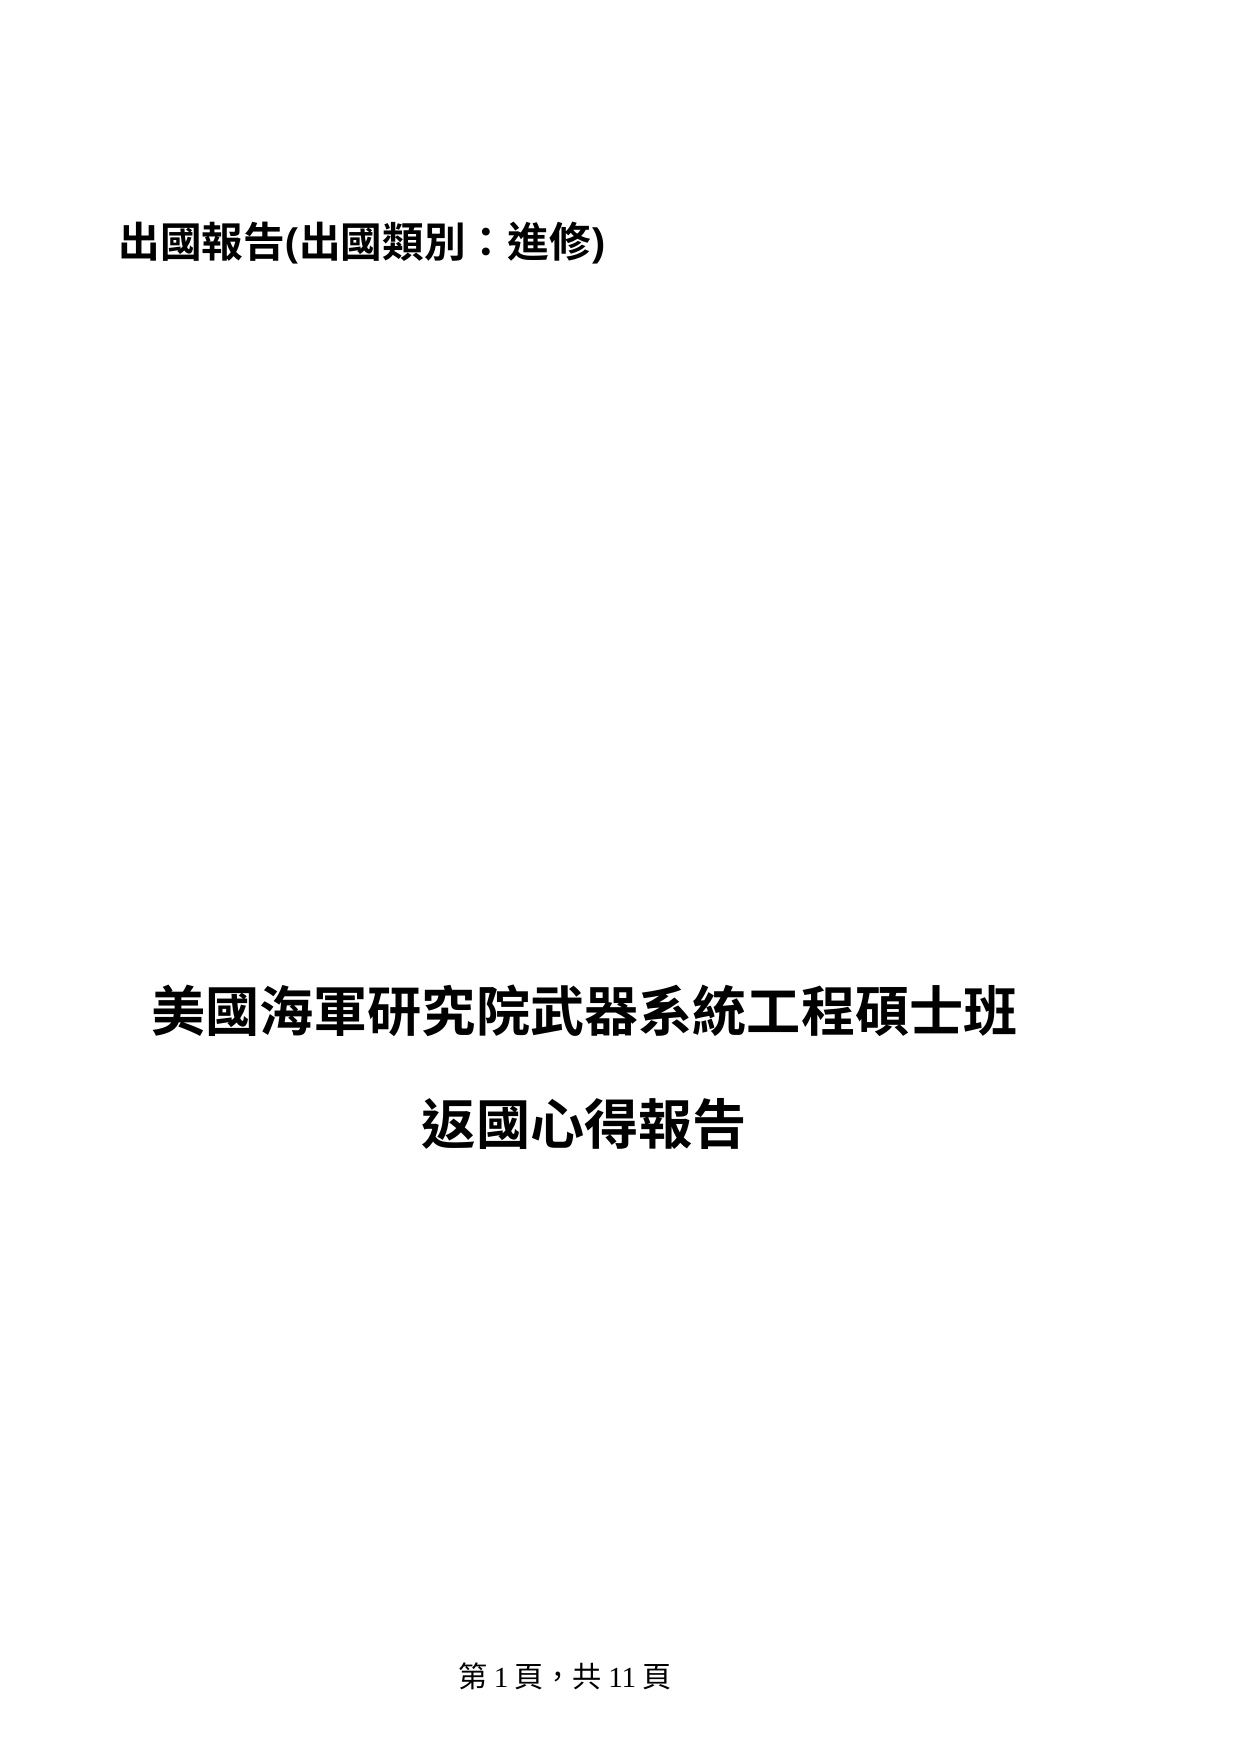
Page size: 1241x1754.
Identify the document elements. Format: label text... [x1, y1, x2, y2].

text 美國海軍研究院武器系統工程碩士班 [118, 952, 1050, 1064]
text 返國心得報告 [118, 1064, 1050, 1177]
text 出國報告(出國類別：進修) [118, 202, 1050, 277]
